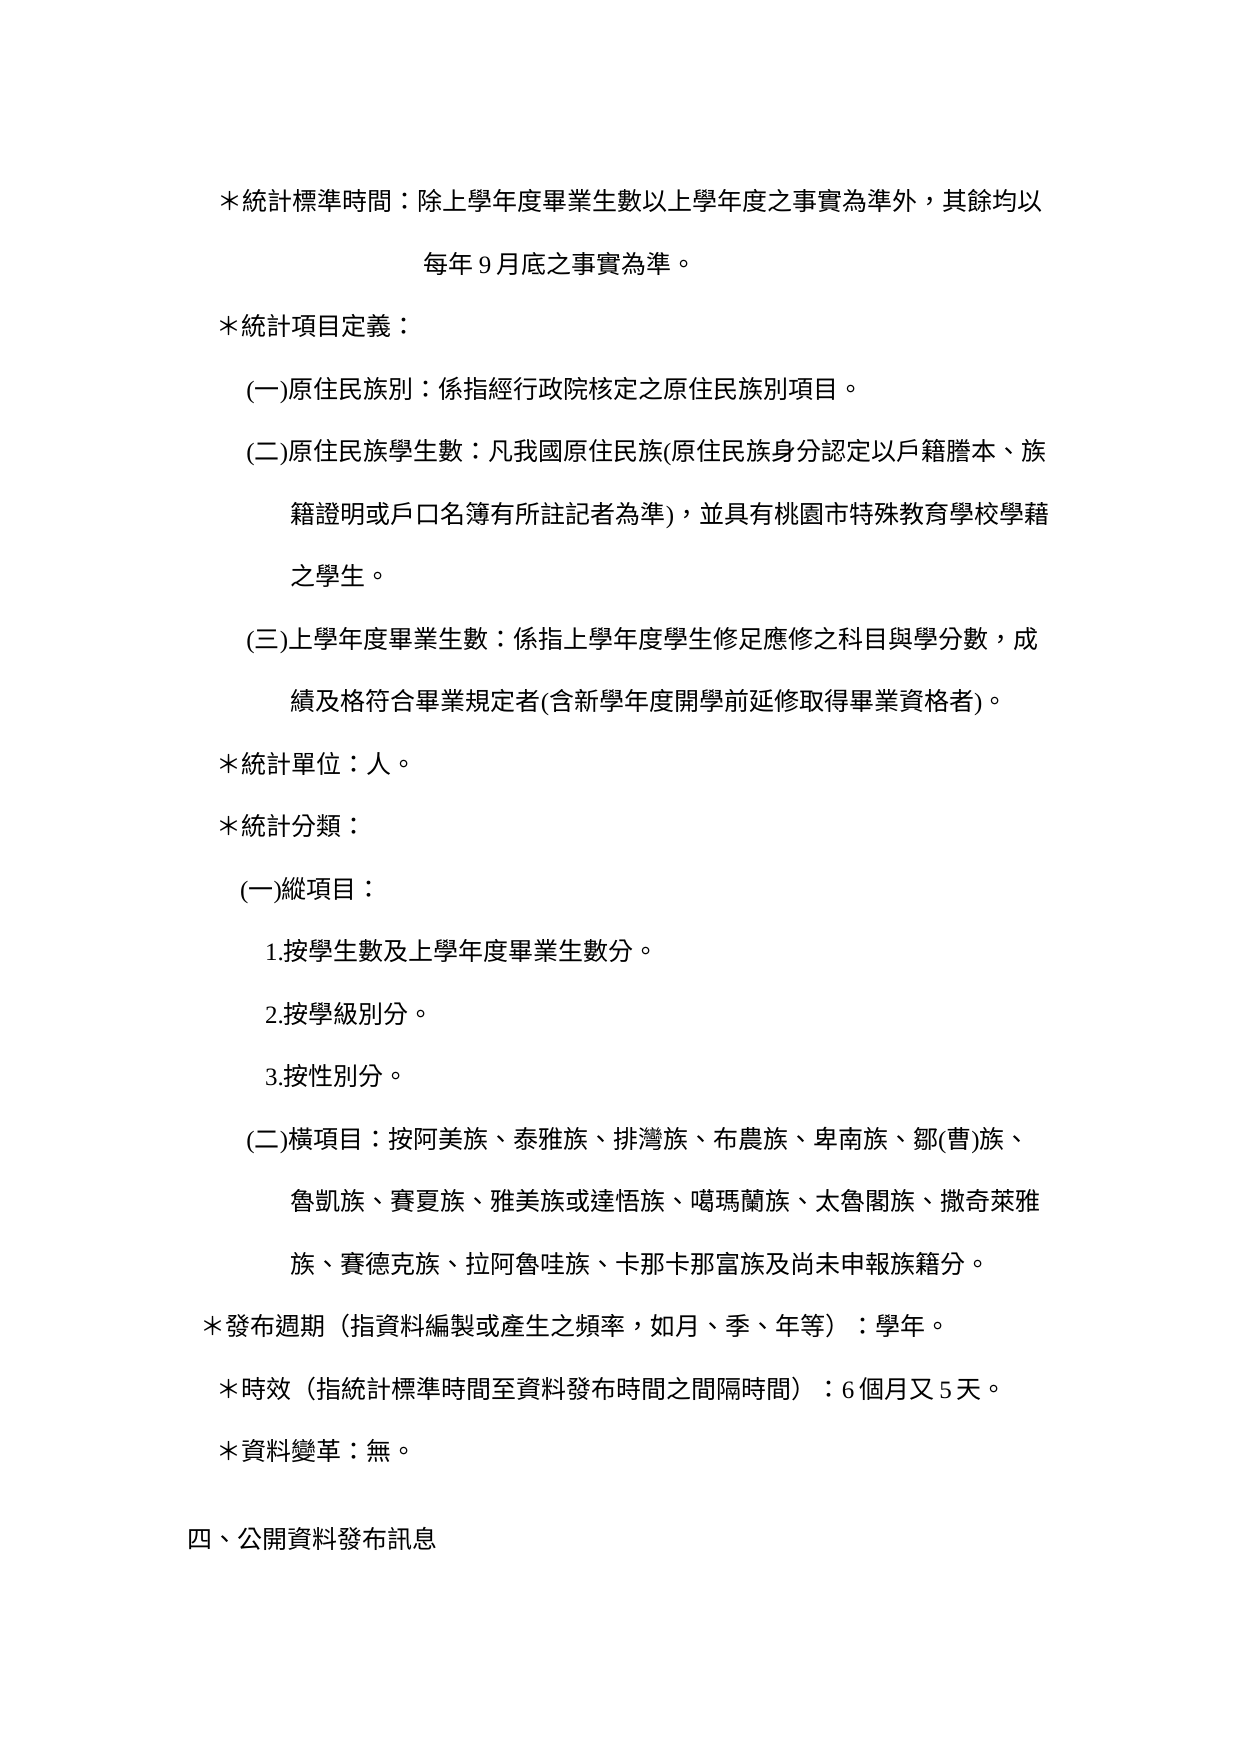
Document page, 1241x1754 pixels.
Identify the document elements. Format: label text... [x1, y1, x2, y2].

text (二)原住民族學生數：凡我國原住民族(原住民族身分認定以戶籍謄本、族籍證明或戶口名簿有所註記者為準)，並具有桃園市特殊教育學校學藉之學生。 [246, 408, 1053, 596]
text ＊統計分類： [187, 783, 1053, 846]
text 四、公開資料發布訊息 [187, 1496, 1053, 1558]
text 1.按學生數及上學年度畢業生數分。 [240, 908, 1053, 971]
text (一)原住民族別：係指經行政院核定之原住民族別項目。 [246, 346, 1053, 408]
text (三)上學年度畢業生數：係指上學年度學生修足應修之科目與學分數，成績及格符合畢業規定者(含新學年度開學前延修取得畢業資格者)。 [246, 596, 1053, 721]
text 3.按性別分。 [240, 1033, 1053, 1096]
text ＊時效（指統計標準時間至資料發布時間之間隔時間）：6個月又5天。 [187, 1346, 1088, 1408]
text ＊發布週期（指資料編製或產生之頻率，如月、季、年等）：學年。 [187, 1283, 1053, 1346]
text (一)縱項目： [240, 846, 1053, 908]
text ＊資料變革：無。 [187, 1408, 1053, 1471]
text ＊統計單位：人。 [187, 721, 1053, 783]
text ＊統計標準時間：除上學年度畢業生數以上學年度之事實為準外，其餘均以每年9月底之事實為準。 [217, 158, 1053, 283]
text ＊統計項目定義： [187, 283, 1053, 346]
text (二)橫項目：按阿美族、泰雅族、排灣族、布農族、卑南族、鄒(曹)族、魯凱族、賽夏族、雅美族或達悟族、噶瑪蘭族、太魯閣族、撒奇萊雅族、賽德克族、拉阿魯哇族、卡那卡那富族及尚未申報族籍分。 [246, 1096, 1053, 1283]
text 2.按學級別分。 [240, 971, 1053, 1033]
